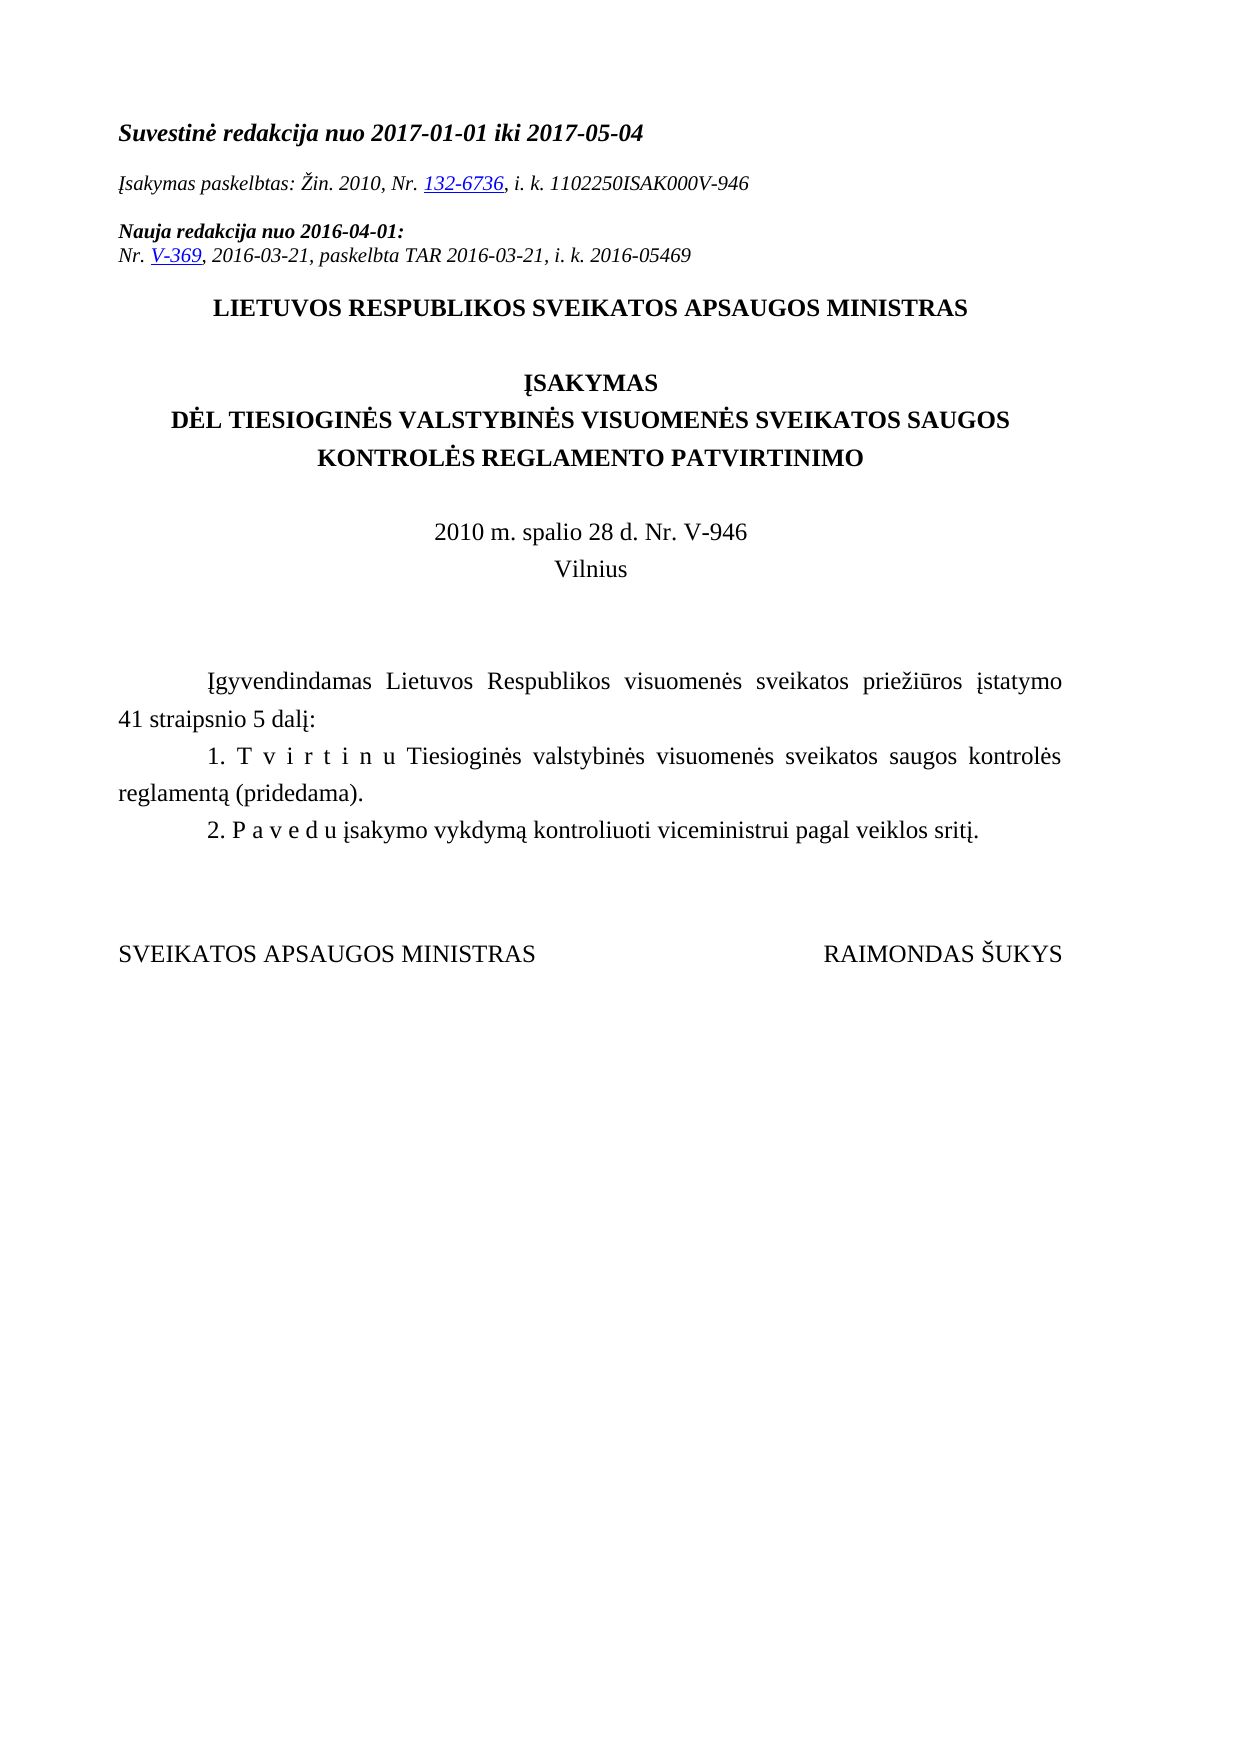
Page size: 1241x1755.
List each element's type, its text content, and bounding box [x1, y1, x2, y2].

text ĮSAKYMAS [118, 368, 1063, 397]
text Nr. V-369, 2016-03-21, paskelbta TAR 2016-03-21, i. k. 2016-05469 [118, 243, 1063, 267]
text Įsakymas paskelbtas: Žin. 2010, Nr. 132-6736, i. k. 1102250ISAK000V-946 [118, 171, 1063, 195]
text 1. T v i r t i n u Tiesioginės valstybinės visuomenės sveikatos saugos kontrolės reglamentą (pridedama). [118, 741, 1063, 807]
text DĖL TIESIOGINĖS VALSTYBINĖS VISUOMENĖS SVEIKATOS SAUGOS KONTROLĖS REGLAMENTO PATVIRTINIMO [118, 405, 1063, 471]
text Vilnius [118, 554, 1063, 583]
text Suvestinė redakcija nuo 2017-01-01 iki 2017-05-04 [118, 118, 1063, 147]
text Sveikatos apsaugos ministras Raimondas Šukys [118, 939, 1063, 968]
text Nauja redakcija nuo 2016-04-01: [118, 219, 1063, 243]
text Įgyvendindamas Lietuvos Respublikos visuomenės sveikatos priežiūros įstatymo 41 straipsnio 5 dalį: [118, 666, 1063, 732]
text 2010 m. spalio 28 d. Nr. V-946 [118, 517, 1063, 546]
text LIETUVOS RESPUBLIKOS SVEIKATOS APSAUGOS MINISTRAS [118, 293, 1063, 322]
text 2. P a v e d u įsakymo vykdymą kontroliuoti viceministrui pagal veiklos sritį. [118, 816, 1063, 844]
